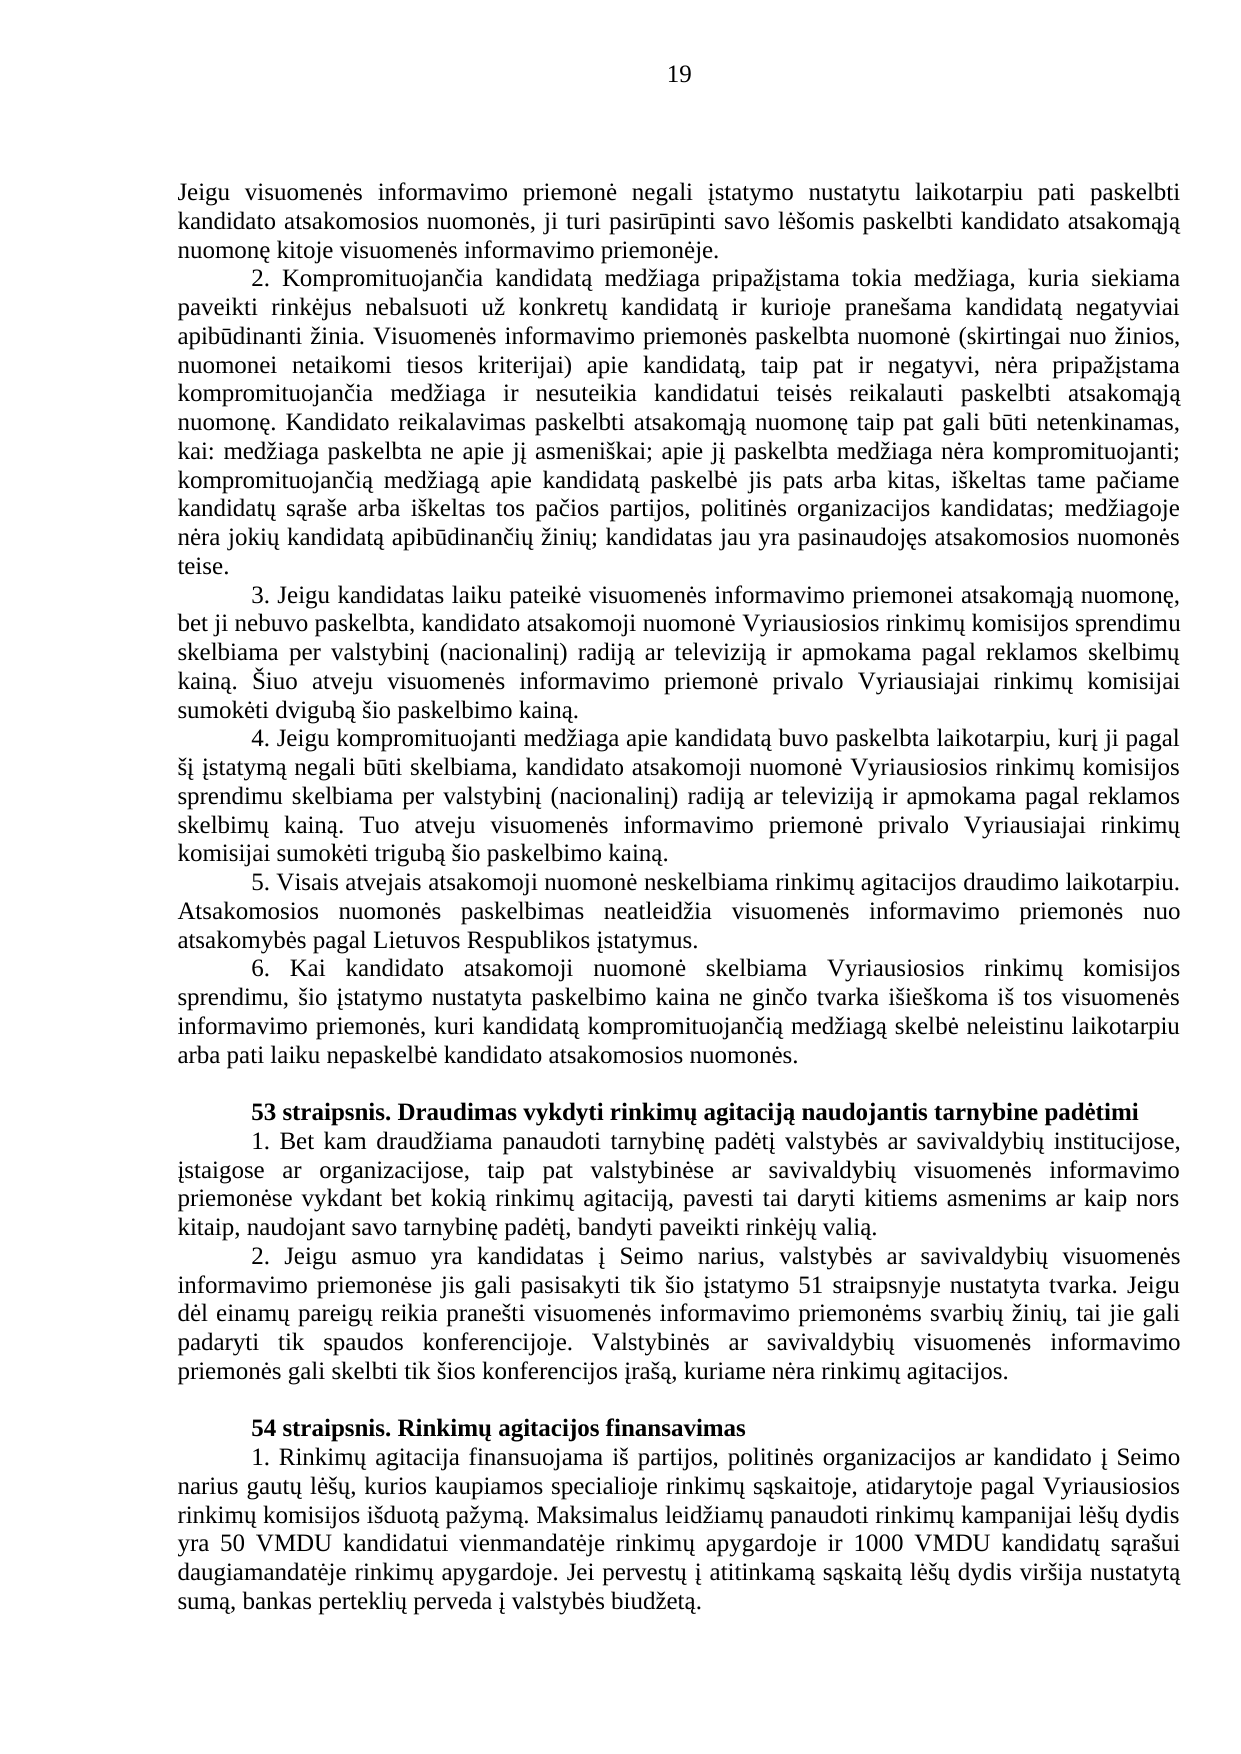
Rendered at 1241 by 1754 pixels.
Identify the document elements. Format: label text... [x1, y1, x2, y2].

text 2. Jeigu asmuo yra kandidatas į Seimo narius, valstybės ar savivaldybių visuomenės informavimo priemonėse jis gali pasisakyti tik šio įstatymo 51 straipsnyje nustatyta tvarka. Jeigu dėl einamų pareigų reikia pranešti visuomenės informavimo priemonėms svarbių žinių, tai jie gali padaryti tik spaudos konferencijoje. Valstybinės ar savivaldybių visuomenės informavimo priemonės gali skelbti tik šios konferencijos įrašą, kuriame nėra rinkimų agitacijos. [177, 1241, 1181, 1385]
text 53 straipsnis. Draudimas vykdyti rinkimų agitaciją naudojantis tarnybine padėtimi [177, 1097, 1181, 1126]
text Jeigu visuomenės informavimo priemonė negali įstatymo nustatytu laikotarpiu pati paskelbti kandidato atsakomosios nuomonės, ji turi pasirūpinti savo lėšomis paskelbti kandidato atsakomąją nuomonę kitoje visuomenės informavimo priemonėje. [177, 177, 1181, 263]
text 4. Jeigu kompromituojanti medžiaga apie kandidatą buvo paskelbta laikotarpiu, kurį ji pagal šį įstatymą negali būti skelbiama, kandidato atsakomoji nuomonė Vyriausiosios rinkimų komisijos sprendimu skelbiama per valstybinį (nacionalinį) radiją ar televiziją ir apmokama pagal reklamos skelbimų kainą. Tuo atveju visuomenės informavimo priemonė privalo Vyriausiajai rinkimų komisijai sumokėti trigubą šio paskelbimo kainą. [177, 723, 1181, 867]
text 54 straipsnis. Rinkimų agitacijos finansavimas [177, 1413, 1181, 1442]
text 6. Kai kandidato atsakomoji nuomonė skelbiama Vyriausiosios rinkimų komisijos sprendimu, šio įstatymo nustatyta paskelbimo kaina ne ginčo tvarka išieškoma iš tos visuomenės informavimo priemonės, kuri kandidatą kompromituojančią medžiagą skelbė neleistinu laikotarpiu arba pati laiku nepaskelbė kandidato atsakomosios nuomonės. [177, 953, 1181, 1068]
text 1. Rinkimų agitacija finansuojama iš partijos, politinės organizacijos ar kandidato į Seimo narius gautų lėšų, kurios kaupiamos specialioje rinkimų sąskaitoje, atidarytoje pagal Vyriausiosios rinkimų komisijos išduotą pažymą. Maksimalus leidžiamų panaudoti rinkimų kampanijai lėšų dydis yra 50 VMDU kandidatui vienmandatėje rinkimų apygardoje ir 1000 VMDU kandidatų sąrašui daugiamandatėje rinkimų apygardoje. Jei pervestų į atitinkamą sąskaitą lėšų dydis viršija nustatytą sumą, bankas perteklių perveda į valstybės biudžetą. [177, 1442, 1181, 1615]
text 1. Bet kam draudžiama panaudoti tarnybinę padėtį valstybės ar savivaldybių institucijose, įstaigose ar organizacijose, taip pat valstybinėse ar savivaldybių visuomenės informavimo priemonėse vykdant bet kokią rinkimų agitaciją, pavesti tai daryti kitiems asmenims ar kaip nors kitaip, naudojant savo tarnybinę padėtį, bandyti paveikti rinkėjų valią. [177, 1126, 1181, 1241]
text 3. Jeigu kandidatas laiku pateikė visuomenės informavimo priemonei atsakomąją nuomonę, bet ji nebuvo paskelbta, kandidato atsakomoji nuomonė Vyriausiosios rinkimų komisijos sprendimu skelbiama per valstybinį (nacionalinį) radiją ar televiziją ir apmokama pagal reklamos skelbimų kainą. Šiuo atveju visuomenės informavimo priemonė privalo Vyriausiajai rinkimų komisijai sumokėti dvigubą šio paskelbimo kainą. [177, 580, 1181, 723]
text 2. Kompromituojančia kandidatą medžiaga pripažįstama tokia medžiaga, kuria siekiama paveikti rinkėjus nebalsuoti už konkretų kandidatą ir kurioje pranešama kandidatą negatyviai apibūdinanti žinia. Visuomenės informavimo priemonės paskelbta nuomonė (skirtingai nuo žinios, nuomonei netaikomi tiesos kriterijai) apie kandidatą, taip pat ir negatyvi, nėra pripažįstama kompromituojančia medžiaga ir nesuteikia kandidatui teisės reikalauti paskelbti atsakomąją nuomonę. Kandidato reikalavimas paskelbti atsakomąją nuomonę taip pat gali būti netenkinamas, kai: medžiaga paskelbta ne apie jį asmeniškai; apie jį paskelbta medžiaga nėra kompromituojanti; kompromituojančią medžiagą apie kandidatą paskelbė jis pats arba kitas, iškeltas tame pačiame kandidatų sąraše arba iškeltas tos pačios partijos, politinės organizacijos kandidatas; medžiagoje nėra jokių kandidatą apibūdinančių žinių; kandidatas jau yra pasinaudojęs atsakomosios nuomonės teise. [177, 263, 1181, 580]
text 5. Visais atvejais atsakomoji nuomonė neskelbiama rinkimų agitacijos draudimo laikotarpiu. Atsakomosios nuomonės paskelbimas neatleidžia visuomenės informavimo priemonės nuo atsakomybės pagal Lietuvos Respublikos įstatymus. [177, 867, 1181, 953]
